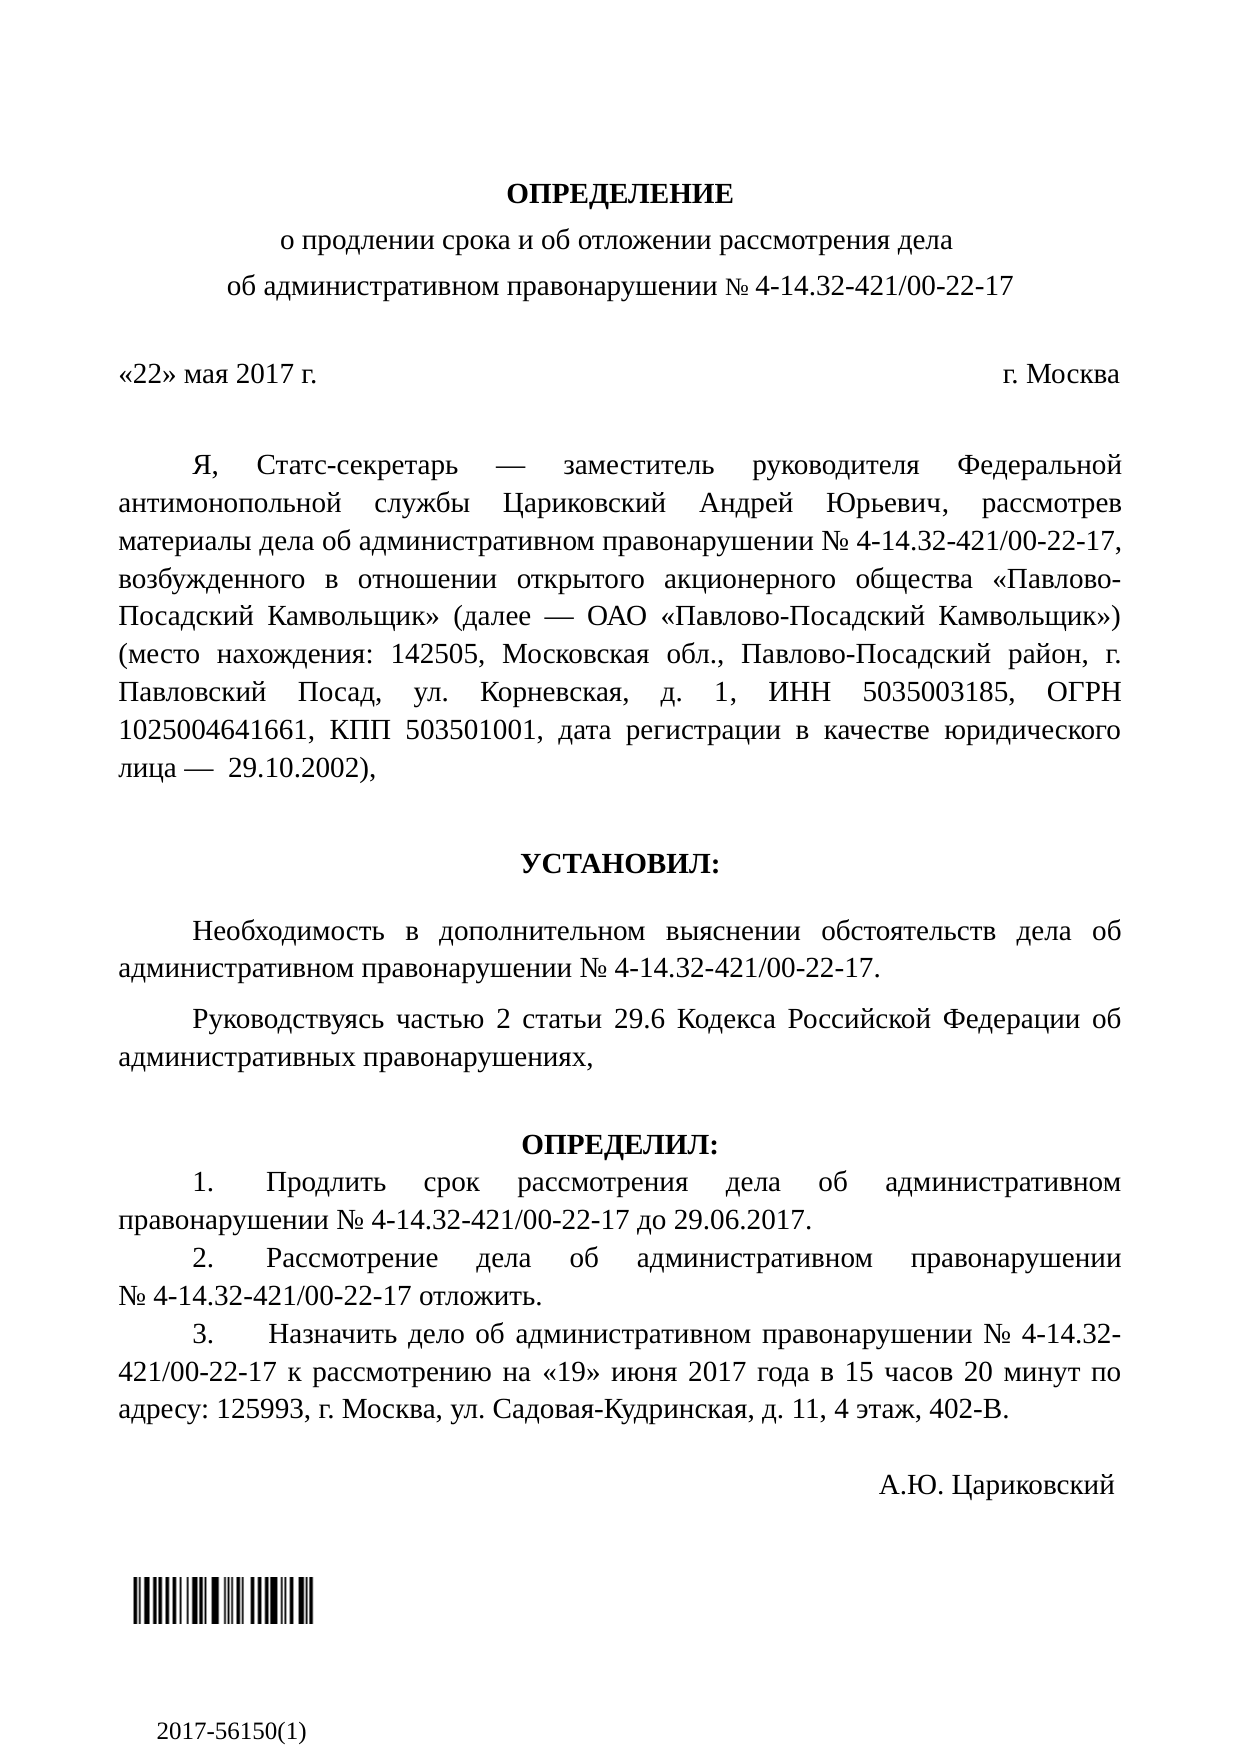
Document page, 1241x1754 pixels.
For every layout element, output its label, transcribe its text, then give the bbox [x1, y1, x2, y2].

text Я, Статс-секретарь — заместитель руководителя Федеральной антимонопольной службы Цариковский Андрей Юрьевич, рассмотрев материалы дела об административном правонарушении № 4-14.32-421/00-22-17, возбужденного в отношении открытого акционерного общества «Павлово-Посадский Камвольщик» (далее — ОАО «Павлово-Посадский Камвольщик») (место нахождения: 142505, Московская обл., Павлово-Посадский район, г. Павловский Посад, ул. Корневская, д. 1, ИНН 5035003185, ОГРН 1025004641661, КПП 503501001, дата регистрации в качестве юридического лица — 29.10.2002), [118, 443, 1122, 783]
text ОПРЕДЕЛИЛ: [118, 1122, 1122, 1160]
text 1. Продлить срок рассмотрения дела об административном правонарушении № 4-14.32-421/00-22-17 до 29.06.2017. [118, 1160, 1122, 1236]
text А.Ю. Цариковский [118, 1463, 1122, 1501]
text Руководствуясь частью 2 статьи 29.6 Кодекса Российской Федерации об административных правонарушениях, [118, 997, 1122, 1072]
text о продлении срока и об отложении рассмотрения дела [118, 222, 1122, 256]
text «22» мая 2017 г. г. Москва [118, 356, 1122, 389]
text ОПРЕДЕЛЕНИЕ [118, 176, 1122, 210]
text Необходимость в дополнительном выяснении обстоятельств дела об административном правонарушении № 4-14.32-421/00-22-17. [118, 908, 1122, 984]
text 2. Рассмотрение дела об административном правонарушении № 4-14.32-421/00-22-17 отложить. [118, 1236, 1122, 1312]
text об административном правонарушении № 4-14.32-421/00-22-17 [118, 268, 1122, 302]
picture [118, 1577, 331, 1624]
list Назначить дело об административном правонарушении № 4-14.32-421/00-22-17 к рассмотрению на «19» июня 2017 года в 15 часов 20 минут по адресу: 125993, г. Москва, ул. Садовая-Кудринская, д. 11, 4 этаж, 402-В. [118, 1312, 1122, 1425]
text УСТАНОВИЛ: [118, 846, 1122, 880]
